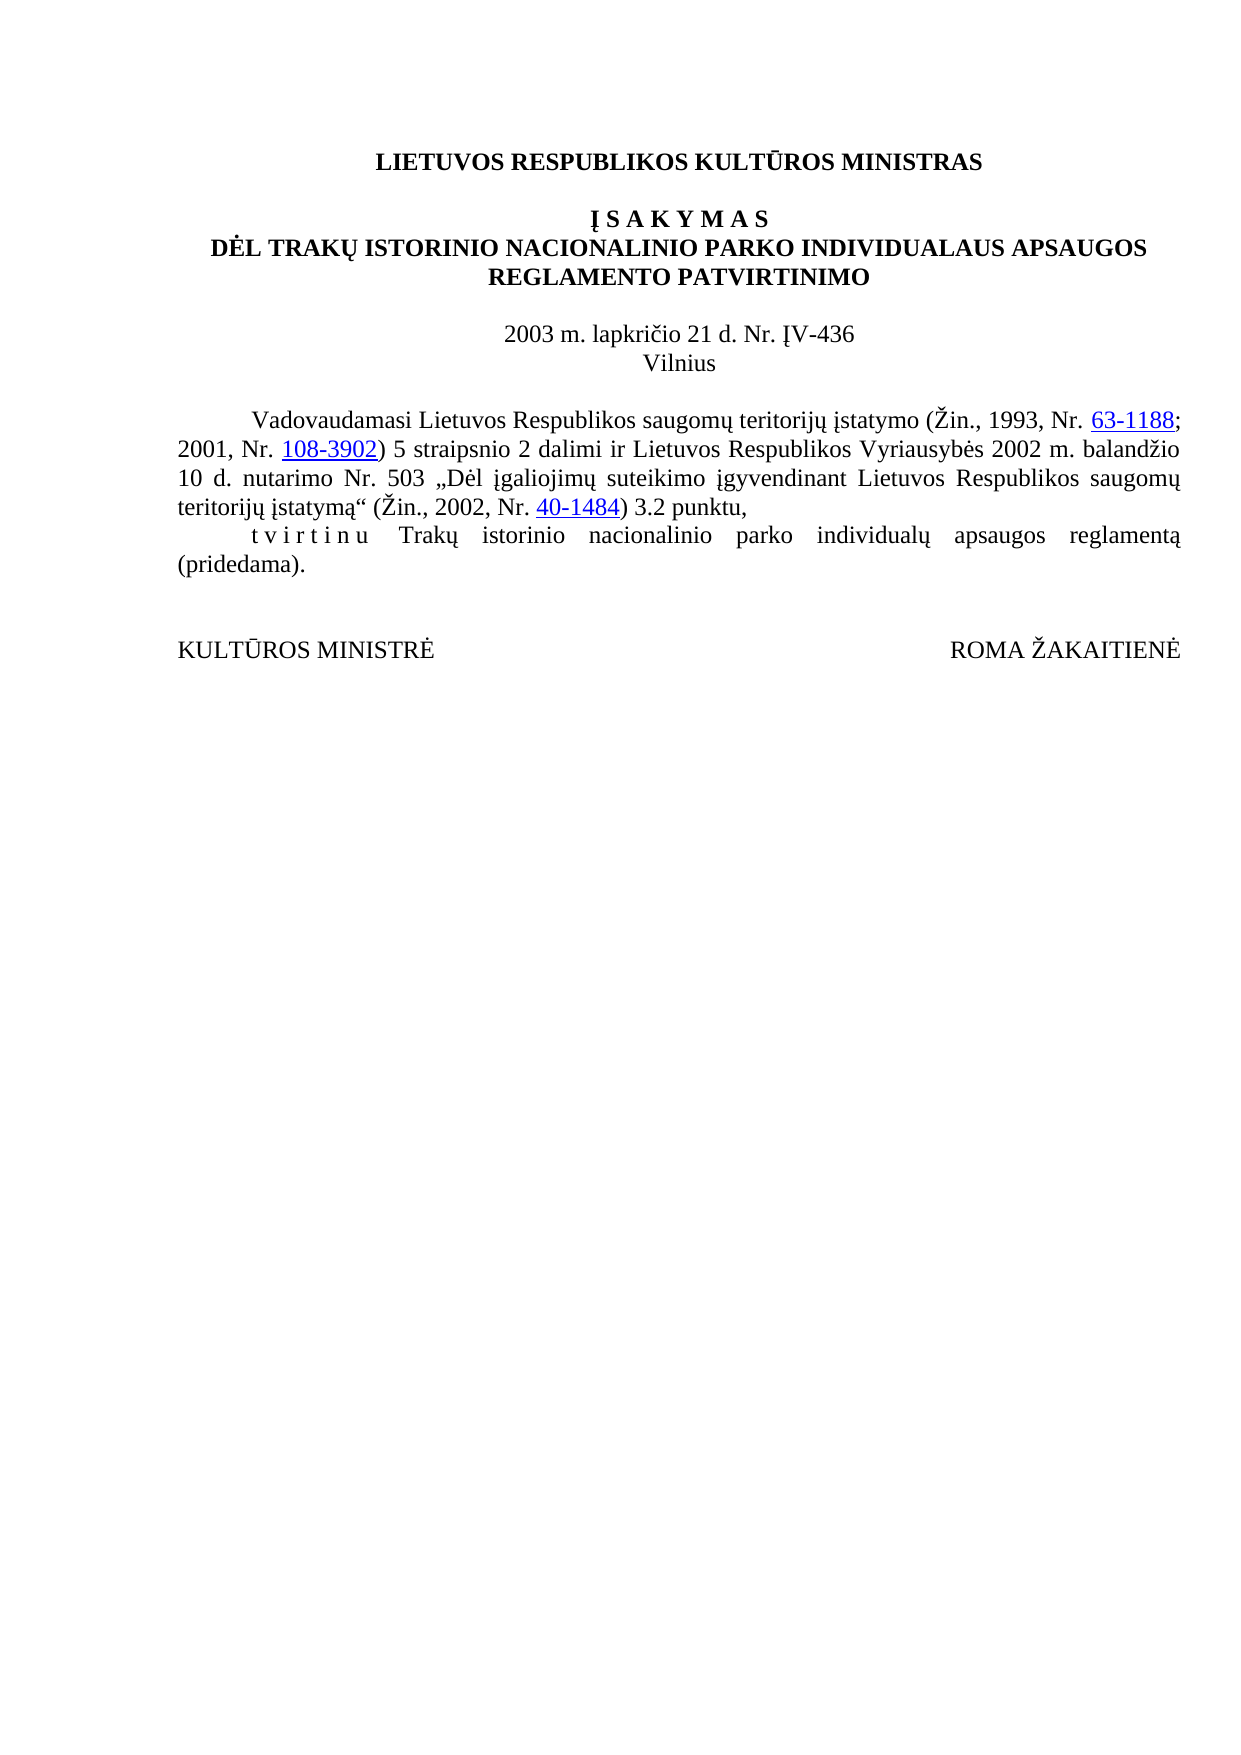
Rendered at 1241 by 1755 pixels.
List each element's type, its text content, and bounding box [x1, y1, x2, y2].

text 2003 m. lapkričio 21 d. Nr. ĮV-436 [177, 319, 1181, 348]
text Vadovaudamasi Lietuvos Respublikos saugomų teritorijų įstatymo (Žin., 1993, Nr. 63-1188; 2001, Nr. 108-3902) 5 straipsnio 2 dalimi ir Lietuvos Respublikos Vyriausybės 2002 m. balandžio 10 d. nutarimo Nr. 503 „Dėl įgaliojimų suteikimo įgyvendinant Lietuvos Respublikos saugomų teritorijų įstatymą“ (Žin., 2002, Nr. 40-1484) 3.2 punktu, [177, 406, 1181, 521]
text LIETUVOS RESPUBLIKOS KULTŪROS MINISTRAS [177, 147, 1181, 176]
text Vilnius [177, 348, 1181, 377]
text Į S A K Y M A S [177, 204, 1181, 233]
text tvirtinu Trakų istorinio nacionalinio parko individualų apsaugos reglamentą (pridedama). [177, 521, 1181, 578]
text DĖL TRAKŲ ISTORINIO NACIONALINIO PARKO INDIVIDUALAUS APSAUGOS REGLAMENTO PATVIRTINIMO [177, 233, 1181, 291]
text KULTŪROS MINISTRĖ ROMA ŽAKAITIENĖ [177, 636, 1181, 664]
